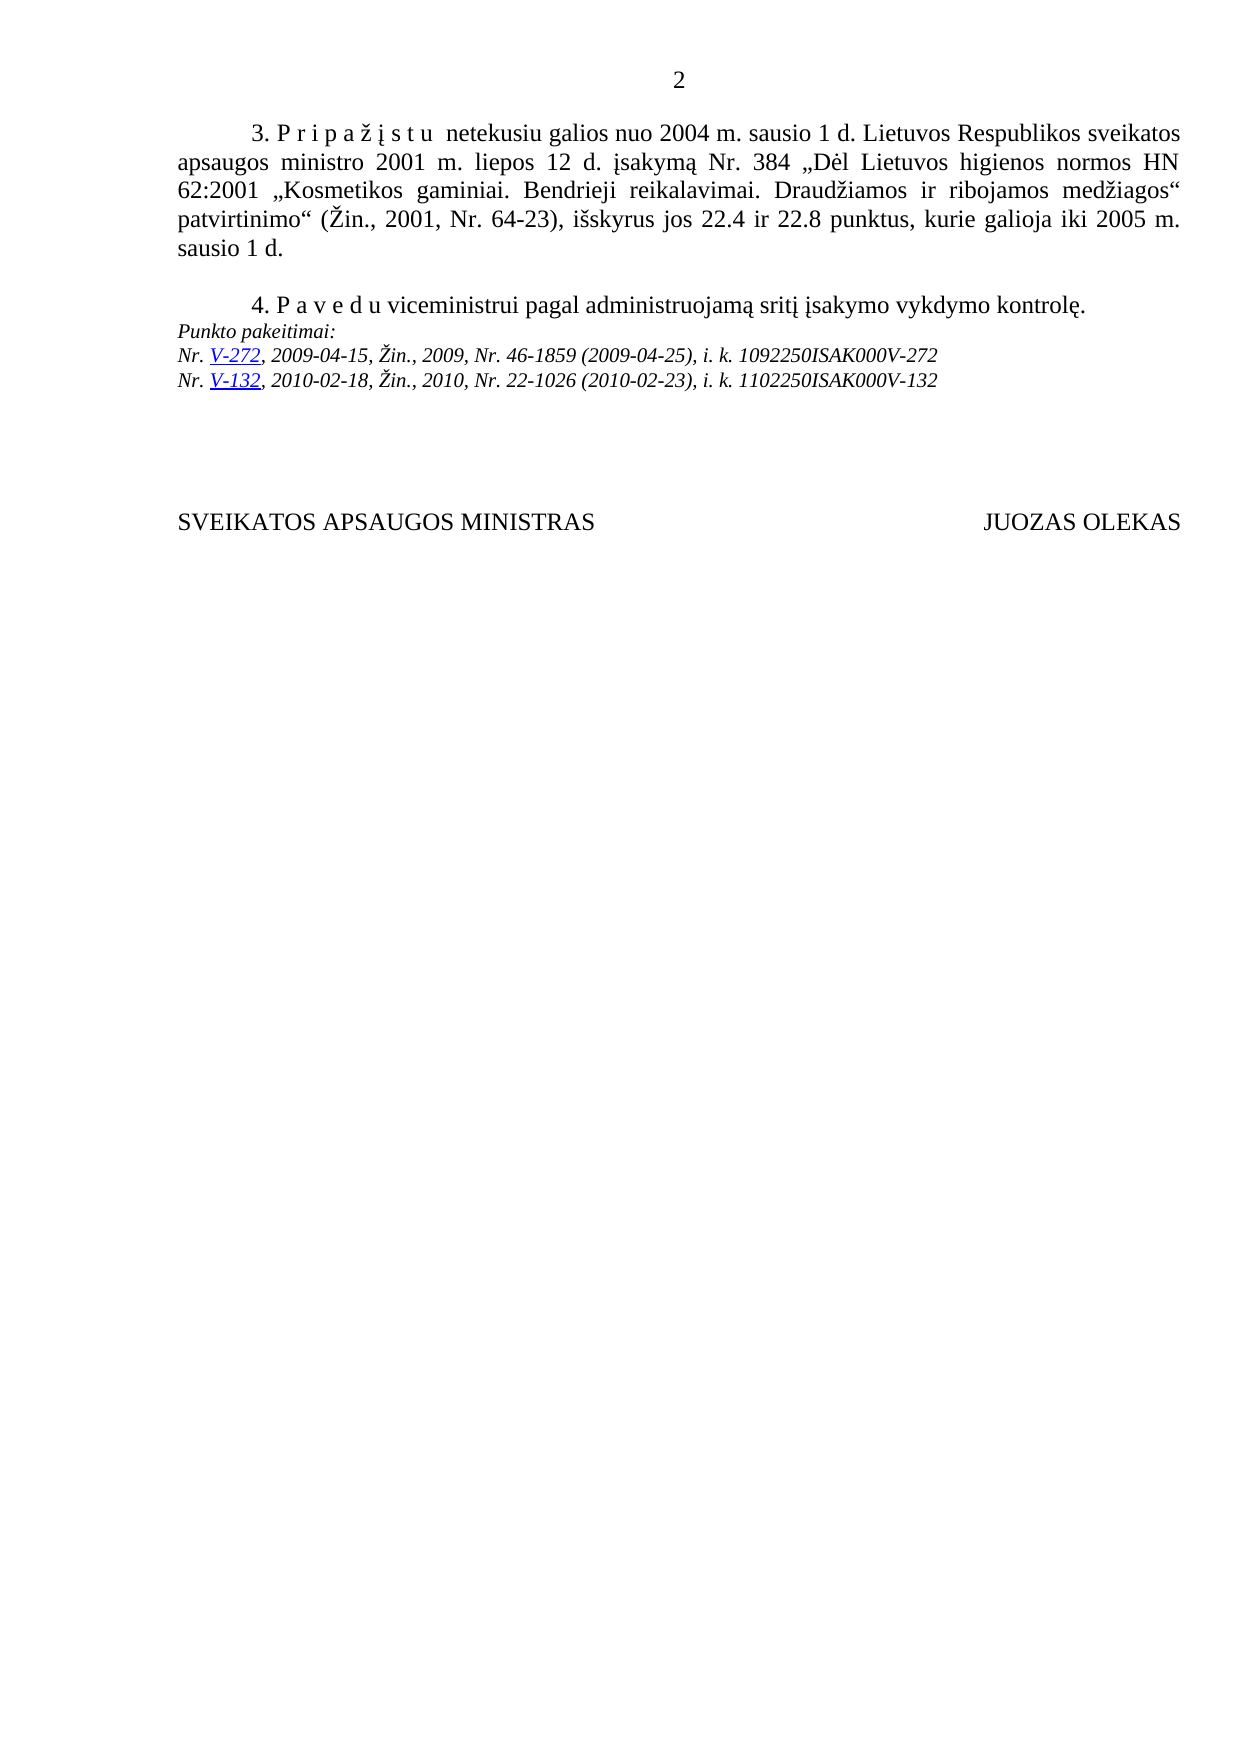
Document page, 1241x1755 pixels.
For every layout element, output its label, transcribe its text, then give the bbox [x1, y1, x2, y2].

text Punkto pakeitimai: [177, 319, 1181, 343]
text 3. Pripažįstu netekusiu galios nuo 2004 m. sausio 1 d. Lietuvos Respublikos sveikatos apsaugos ministro 2001 m. liepos 12 d. įsakymą Nr. 384 „Dėl Lietuvos higienos normos HN 62:2001 „Kosmetikos gaminiai. Bendrieji reikalavimai. Draudžiamos ir ribojamos medžiagos“ patvirtinimo“ (Žin., 2001, Nr. 64-23), išskyrus jos 22.4 ir 22.8 punktus, kurie galioja iki 2005 m. sausio 1 d. [177, 118, 1181, 262]
text Nr. V-272, 2009-04-15, Žin., 2009, Nr. 46-1859 (2009-04-25), i. k. 1092250ISAK000V-272 [177, 343, 1181, 367]
text 4. P a v e d u viceministrui pagal administruojamą sritį įsakymo vykdymo kontrolę. [177, 291, 1181, 319]
text Nr. V-132, 2010-02-18, Žin., 2010, Nr. 22-1026 (2010-02-23), i. k. 1102250ISAK000V-132 [177, 367, 1181, 392]
text SVEIKATOS APSAUGOS MINISTRAS JUOZAS OLEKAS [177, 507, 1181, 535]
